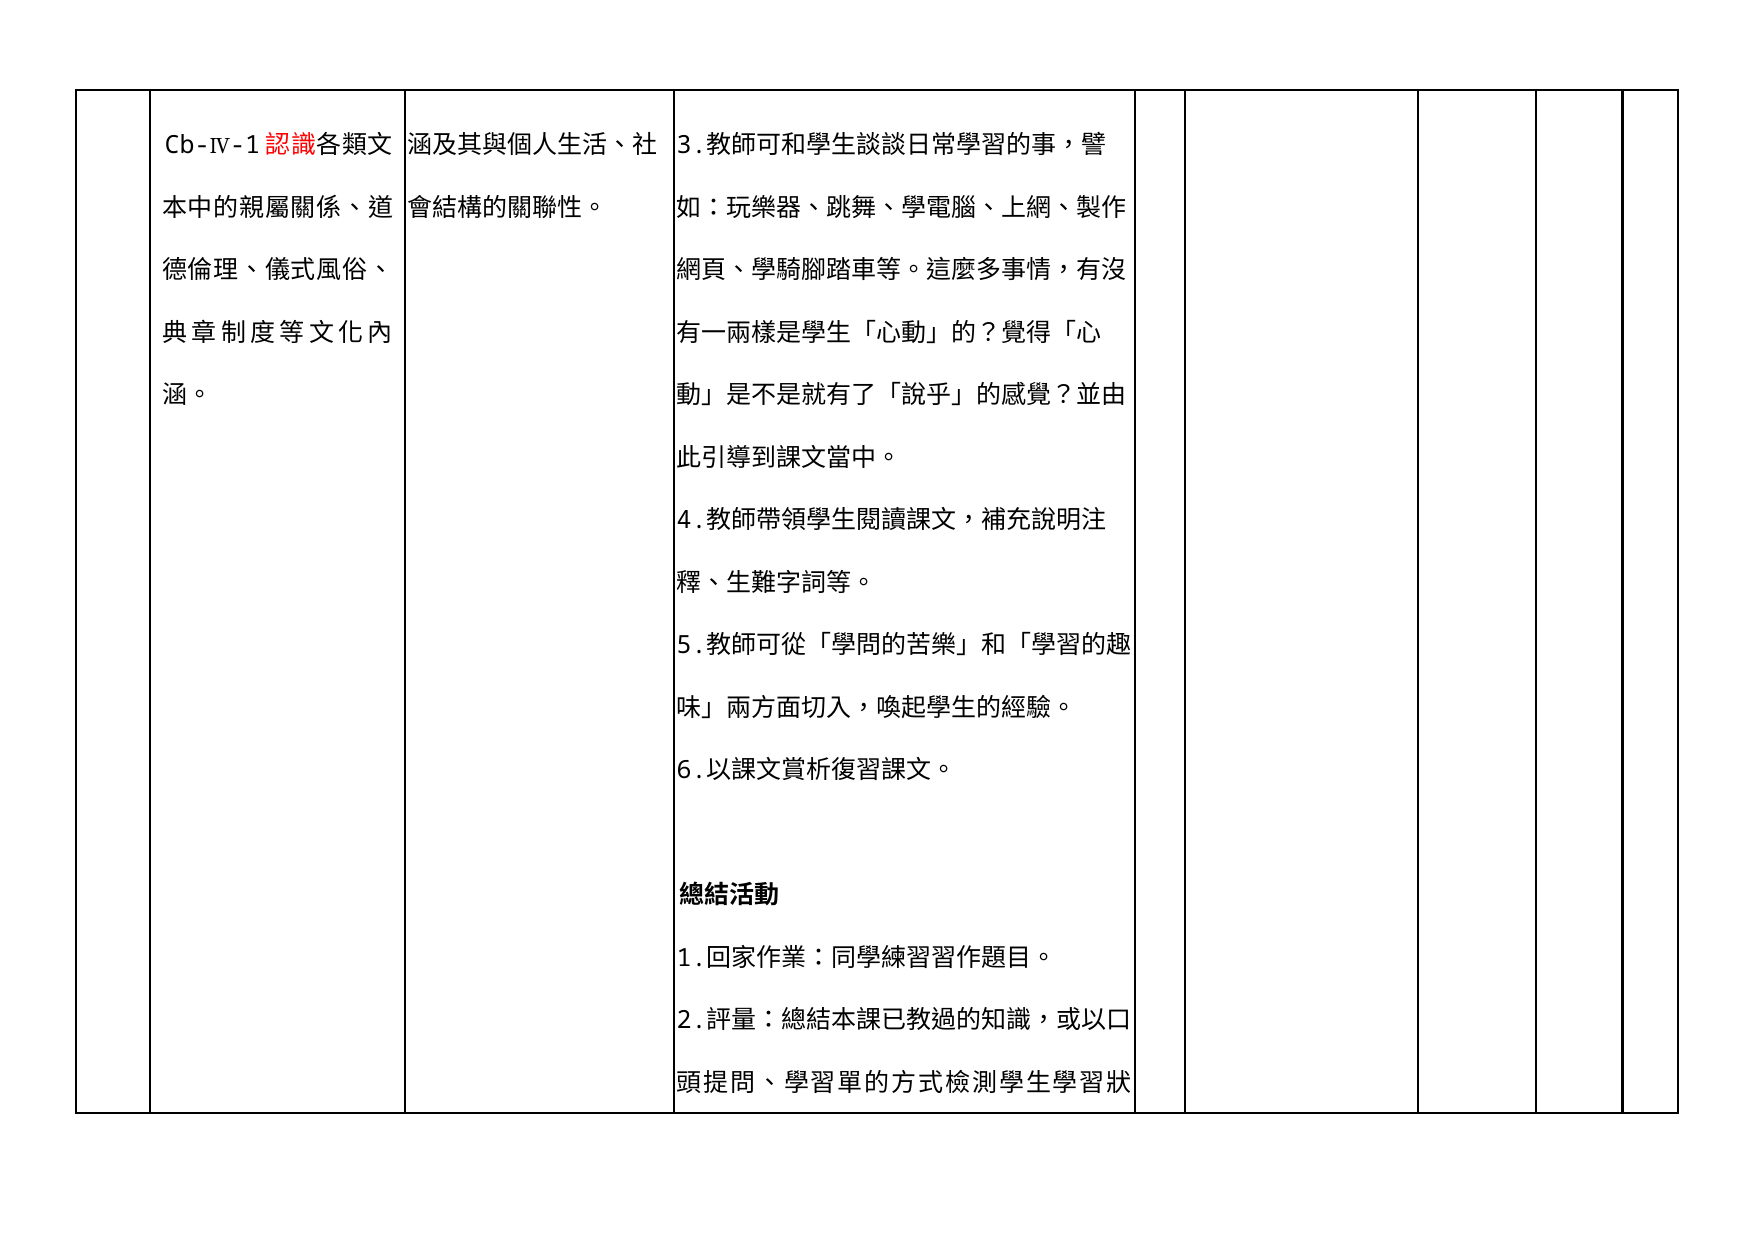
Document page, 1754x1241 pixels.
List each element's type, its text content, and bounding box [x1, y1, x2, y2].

table_cell [1419, 91, 1535, 1112]
table_cell [1186, 91, 1417, 1112]
table_cell 涵及其與個人生活、社會結構的關聯性。 [406, 91, 673, 1112]
table_cell 3.教師可和學生談談日常學習的事，譬如：玩樂器、跳舞、學電腦、上網、製作網頁、學騎腳踏車等。這麼多事情，有沒有一兩樣是學生「心動」的？覺得「心動」是不是就有了「說乎」的感覺？並由此引導到課文當中。 4.教師帶領學生閱讀課文，補充說明注釋、生難字詞等。 5.教師可從「學問的苦樂」和「學習的趣味」兩方面切入，喚起學生的經驗。 6.以課文賞析復習課文。 總結活動 1.回家作業：同學練習習作題目。 2.評量：總結本課已教過的知識，或以口頭提問、學習單的方式檢測學生學習狀 [675, 91, 1134, 1112]
table_cell [1136, 91, 1184, 1112]
table_cell [77, 91, 149, 1112]
table_cell Cb-Ⅳ-1認識各類文本中的親屬關係、道德倫理、儀式風俗、典章制度等文化內涵。 [151, 91, 404, 1112]
table_cell [1537, 91, 1621, 1112]
table_cell [1624, 91, 1677, 1112]
